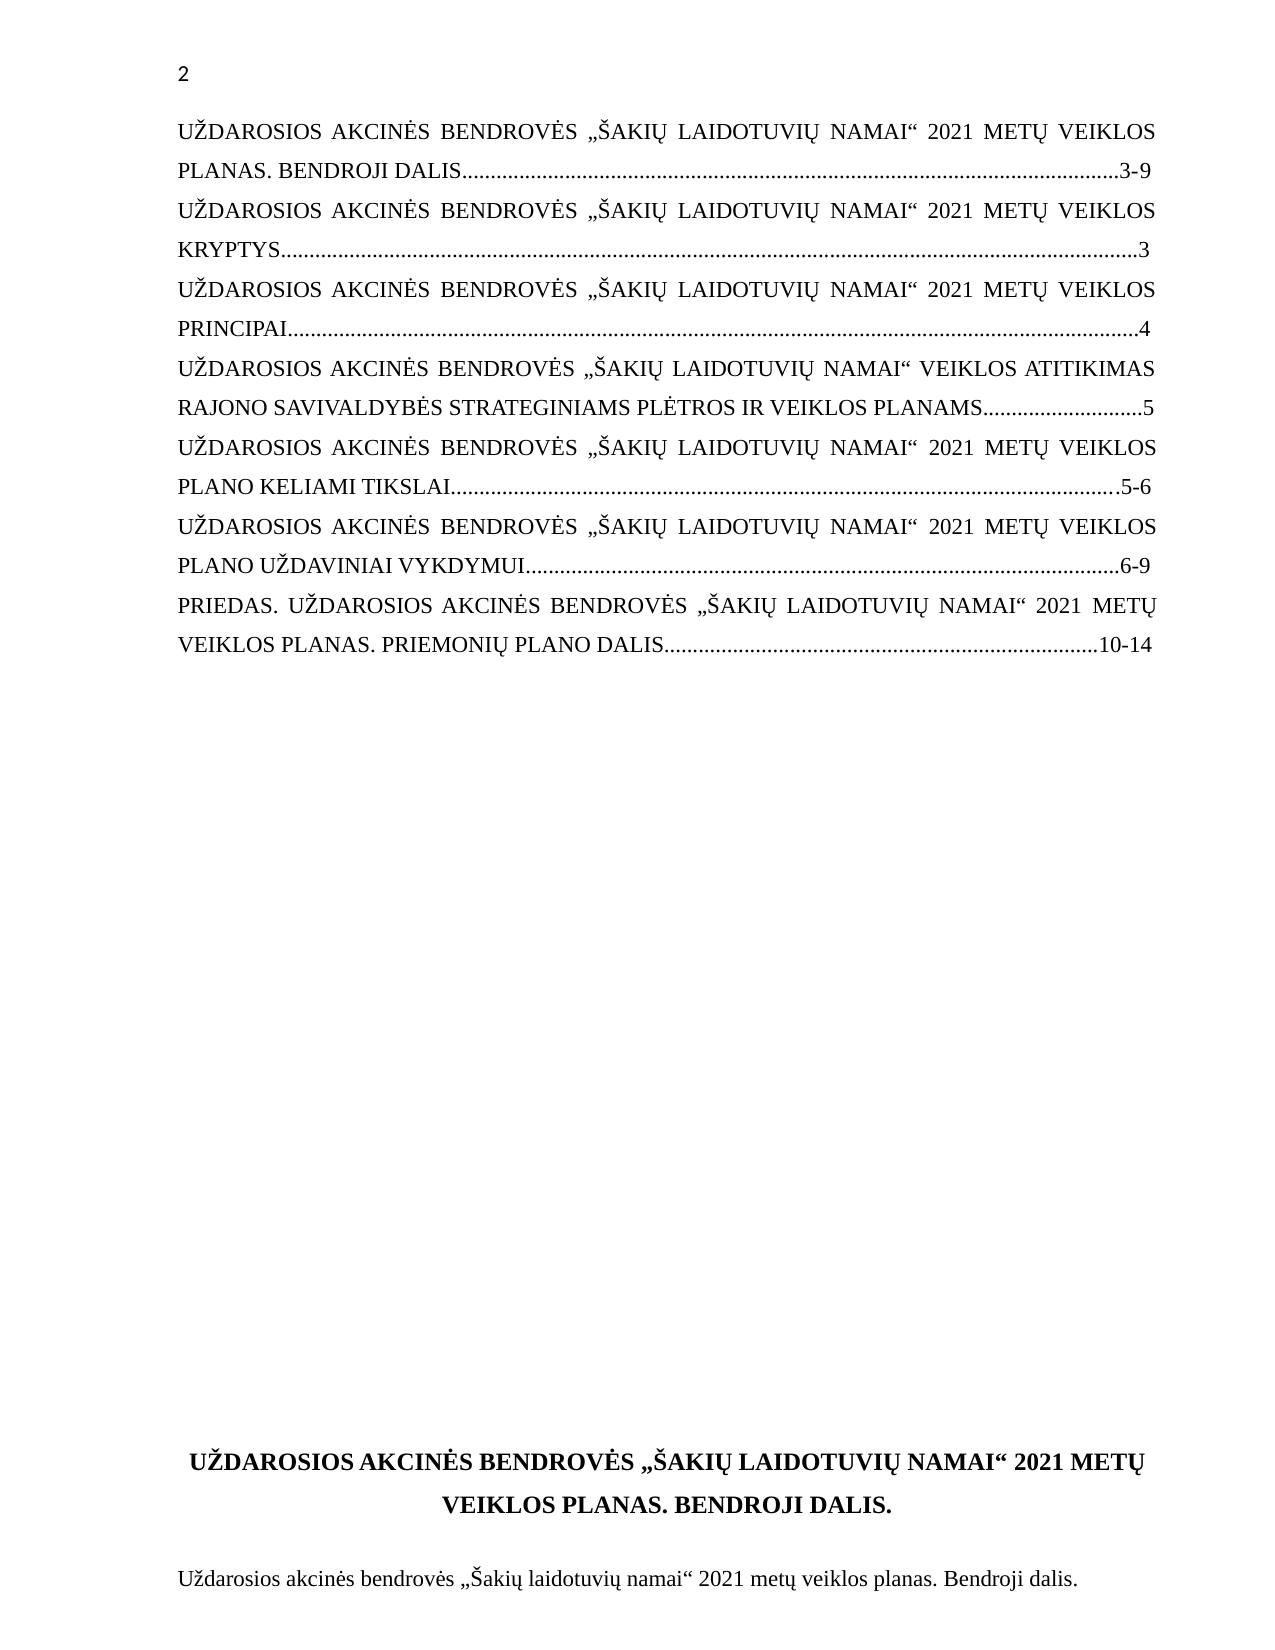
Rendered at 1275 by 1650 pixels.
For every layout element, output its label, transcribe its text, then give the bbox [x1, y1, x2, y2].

text UŽDAROSIOS AKCINĖS BENDROVĖS „ŠAKIŲ LAIDOTUVIŲ NAMAI“ 2021 METŲ VEIKLOS PLANAS. BENDROJI DALIS...................................................................................................................3-9 [177, 118, 1157, 184]
text PRIEDAS. UŽDAROSIOS AKCINĖS BENDROVĖS „ŠAKIŲ LAIDOTUVIŲ NAMAI“ 2021 METŲ VEIKLOS PLANAS. PRIEMONIŲ PLANO DALIS............................................................................10-14 [177, 592, 1157, 658]
text UŽDAROSIOS AKCINĖS BENDROVĖS „ŠAKIŲ LAIDOTUVIŲ NAMAI“ 2021 METŲ VEIKLOS PLANO KELIAMI TIKSLAI.....................................................................................................................5-6 [177, 434, 1157, 500]
text UŽDAROSIOS AKCINĖS BENDROVĖS „ŠAKIŲ LAIDOTUVIŲ NAMAI“ 2021 METŲ VEIKLOS PLANAS. BENDROJI DALIS. [177, 1447, 1157, 1519]
text UŽDAROSIOS AKCINĖS BENDROVĖS „ŠAKIŲ LAIDOTUVIŲ NAMAI“ 2021 METŲ VEIKLOS PLANO UŽDAVINIAI VYKDYMUI........................................................................................................6-9 [177, 513, 1157, 579]
text UŽDAROSIOS AKCINĖS BENDROVĖS „ŠAKIŲ LAIDOTUVIŲ NAMAI“ VEIKLOS ATITIKIMAS RAJONO SAVIVALDYBĖS STRATEGINIAMS PLĖTROS IR VEIKLOS PLANAMS............................5 [177, 355, 1157, 421]
text UŽDAROSIOS AKCINĖS BENDROVĖS „ŠAKIŲ LAIDOTUVIŲ NAMAI“ 2021 METŲ VEIKLOS KRYPTYS......................................................................................................................................................3 [177, 197, 1157, 263]
text UŽDAROSIOS AKCINĖS BENDROVĖS „ŠAKIŲ LAIDOTUVIŲ NAMAI“ 2021 METŲ VEIKLOS PRINCIPAI.....................................................................................................................................................4 [177, 276, 1157, 342]
